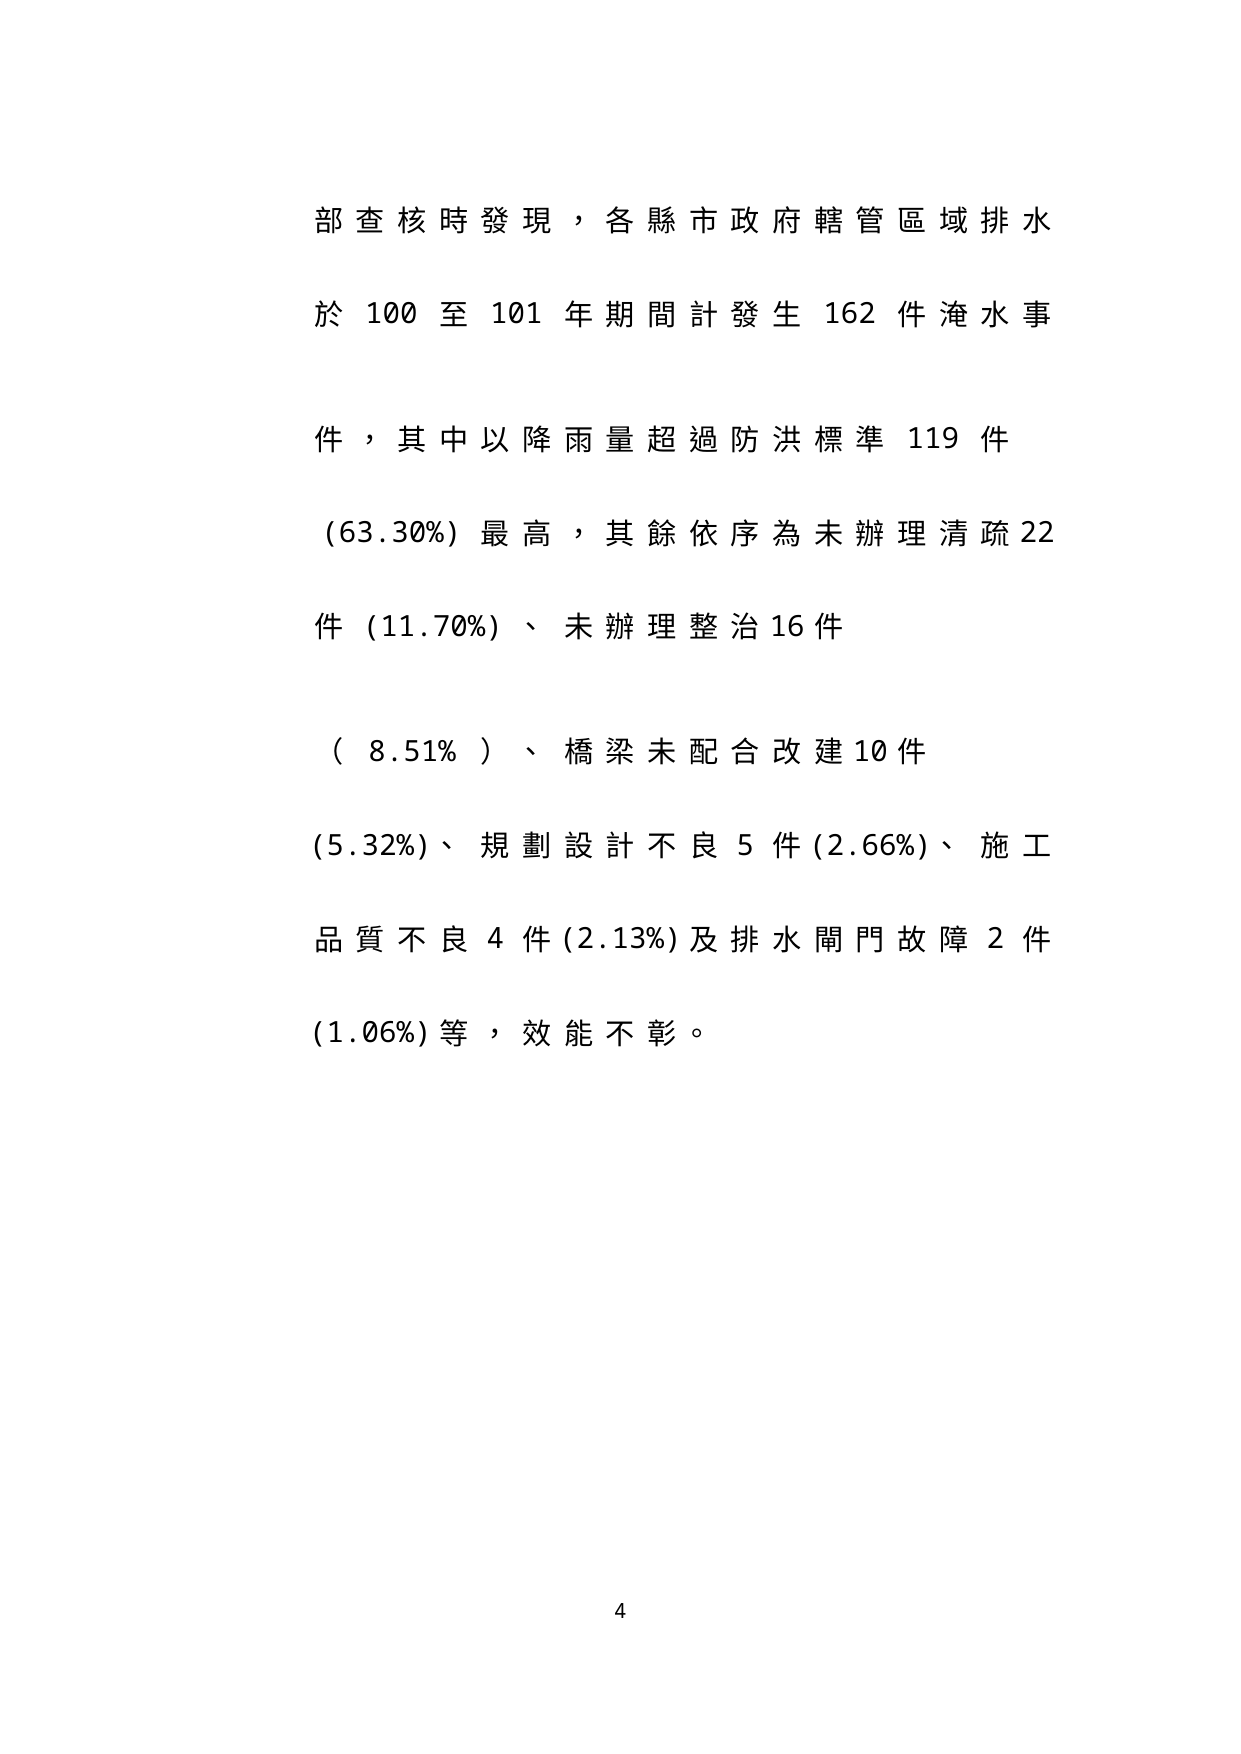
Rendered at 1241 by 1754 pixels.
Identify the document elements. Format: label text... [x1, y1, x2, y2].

text 部查核時發現，各縣市政府轄管區域排水於100至101年期間計發生162件淹水事件，其中以降雨量超過防洪標準119件(63.30%)最高，其餘依序為未辦理清疏22件(11.70%)、未辦理整治16件（8.51%）、橋梁未配合改建10件(5.32%)、規劃設計不良5件(2.66%)、施工品質不良4件(2.13%)及排水閘門故障2件(1.06%)等，效能不彰。 [242, 177, 1058, 1052]
